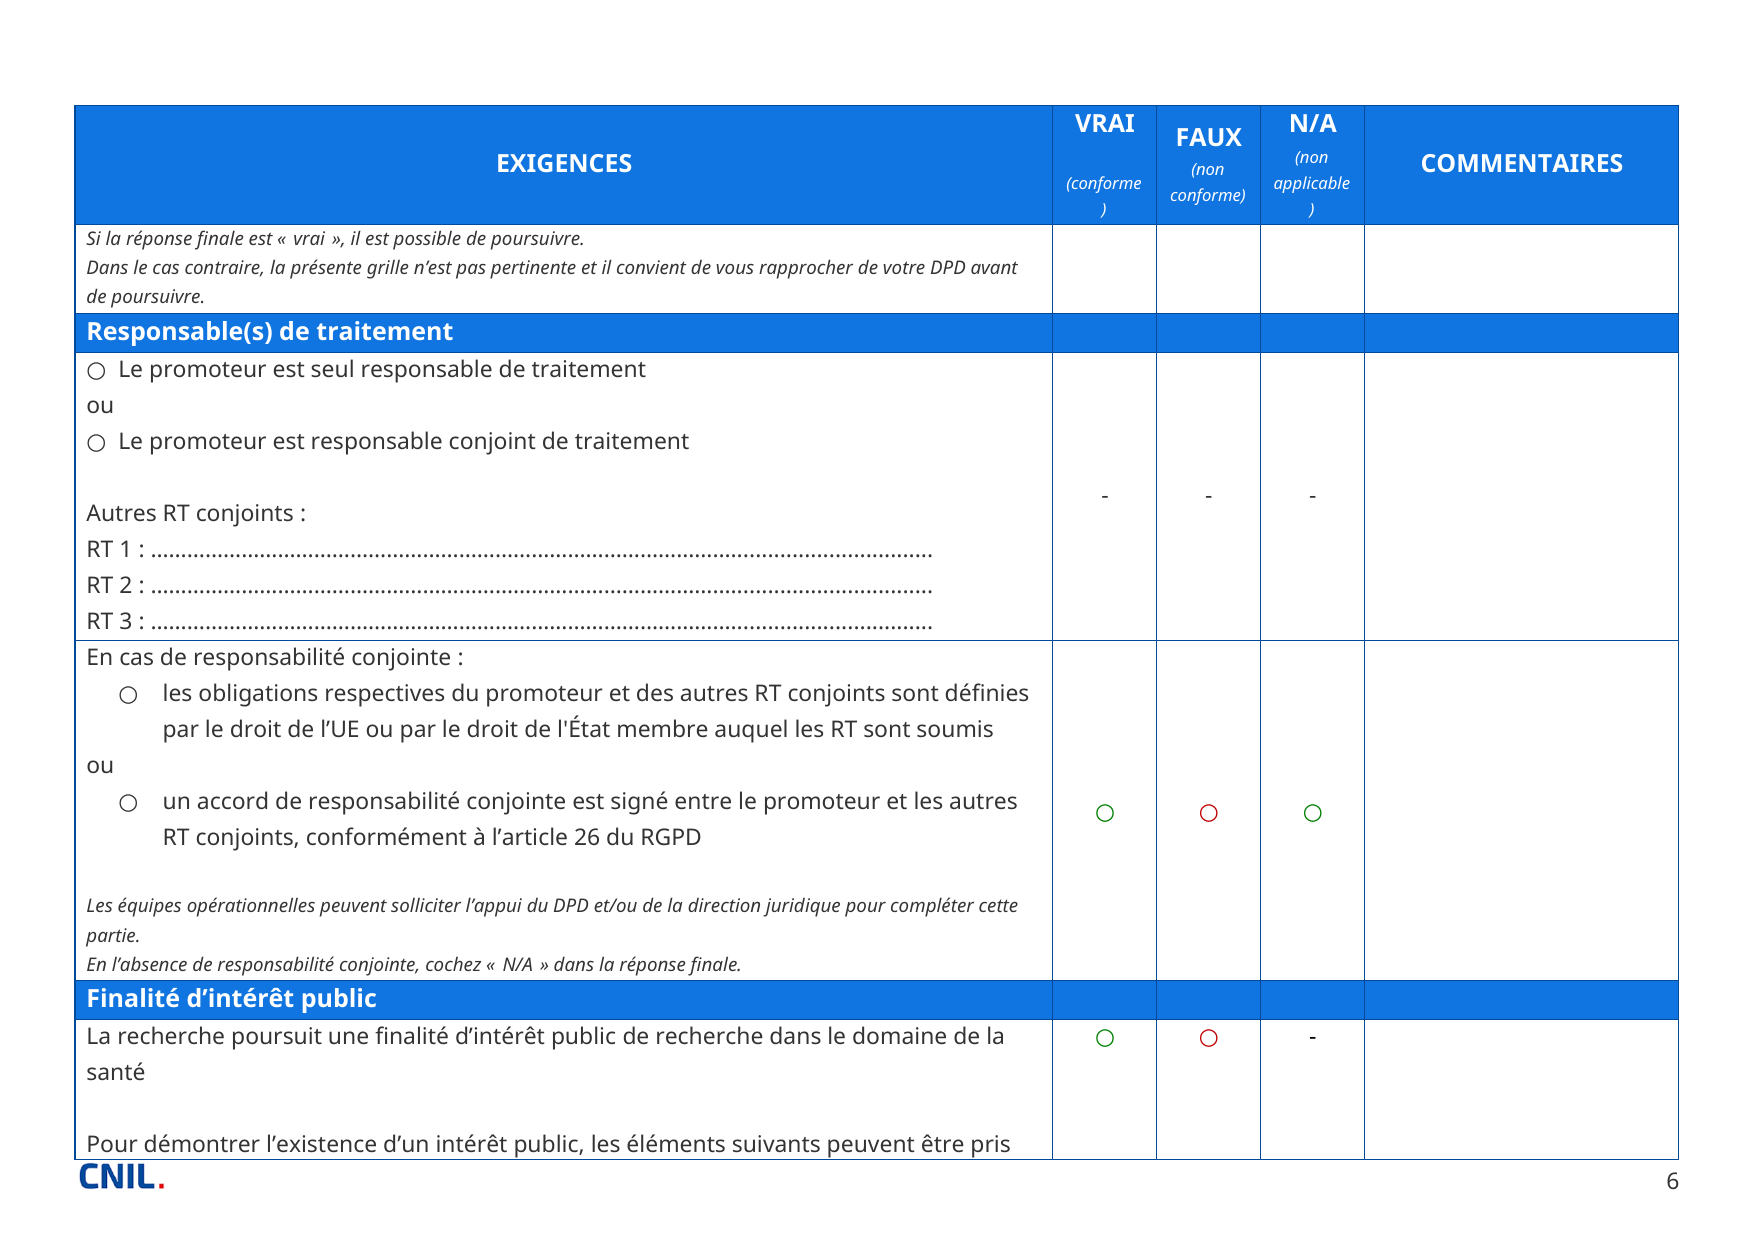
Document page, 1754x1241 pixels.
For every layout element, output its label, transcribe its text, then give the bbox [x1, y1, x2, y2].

table_cell Responsable(s) de traitement [76, 314, 1052, 352]
table_header EXIGENCES [76, 106, 1052, 224]
table_cell ○ [1261, 641, 1364, 980]
table_cell [1365, 225, 1678, 313]
table_cell ○ Le promoteur est seul responsable de traitement ou ○ Le promoteur est responsable conjoint de traitement Autres RT conjoints : RT 1 : ……………………………………………………………………………………................................. RT 2 : ……………………………………………………………………………………................................. RT 3 : ……………………………………………………………………………………................................. [76, 353, 1052, 640]
table_cell ○ [1157, 641, 1260, 980]
table_cell - [1261, 225, 1364, 313]
table_cell ○ [1157, 1020, 1260, 1159]
table_cell ○ [1053, 1020, 1156, 1159]
table_cell Finalité d’intérêt public [76, 981, 1052, 1019]
table_cell [1261, 314, 1364, 352]
table_cell [1261, 981, 1364, 1019]
table_cell Si la réponse finale est « vrai », il est possible de poursuivre. Dans le cas contraire, la présente grille n’est pas pertinente et il convient de vous rapprocher de votre DPD avant de poursuivre. [76, 225, 1052, 313]
table_cell - [1261, 353, 1364, 640]
table_cell [1365, 353, 1678, 640]
table_cell - [1157, 353, 1260, 640]
table_cell - [1261, 1020, 1364, 1159]
table_header FAUX (non conforme) [1157, 106, 1260, 224]
table_cell En cas de responsabilité conjointe : ○ les obligations respectives du promoteur et des autres RT conjoints sont définies par le droit de l’UE ou par le droit de l'État membre auquel les RT sont soumis ou ○ un accord de responsabilité conjointe est signé entre le promoteur et les autres RT conjoints, conformément à l’article 26 du RGPD Les équipes opérationnelles peuvent solliciter l’appui du DPD et/ou de la direction juridique pour compléter cette partie. En l’absence de responsabilité conjointe, cochez « N/A » dans la réponse finale. [76, 641, 1052, 980]
table_cell [1053, 314, 1156, 352]
table_cell [1053, 981, 1156, 1019]
table_cell [1157, 225, 1260, 313]
table_cell - [1053, 353, 1156, 640]
table_cell [1365, 1020, 1678, 1159]
table_cell ○ [1053, 641, 1156, 980]
table_cell La recherche poursuit une finalité d’intérêt public de recherche dans le domaine de la santé Pour démontrer l’existence d’un intérêt public, les éléments suivants peuvent être pris [76, 1020, 1052, 1159]
table_cell [1053, 225, 1156, 313]
table_header COMMENTAIRES [1365, 106, 1678, 224]
table_cell [1157, 981, 1260, 1019]
table_cell [1365, 981, 1678, 1019]
table_cell [1157, 314, 1260, 352]
table_cell [1365, 641, 1678, 980]
table_cell [1365, 314, 1678, 352]
table_header N/A (non applicable) [1261, 106, 1364, 224]
table_header VRAI (conforme) [1053, 106, 1156, 224]
